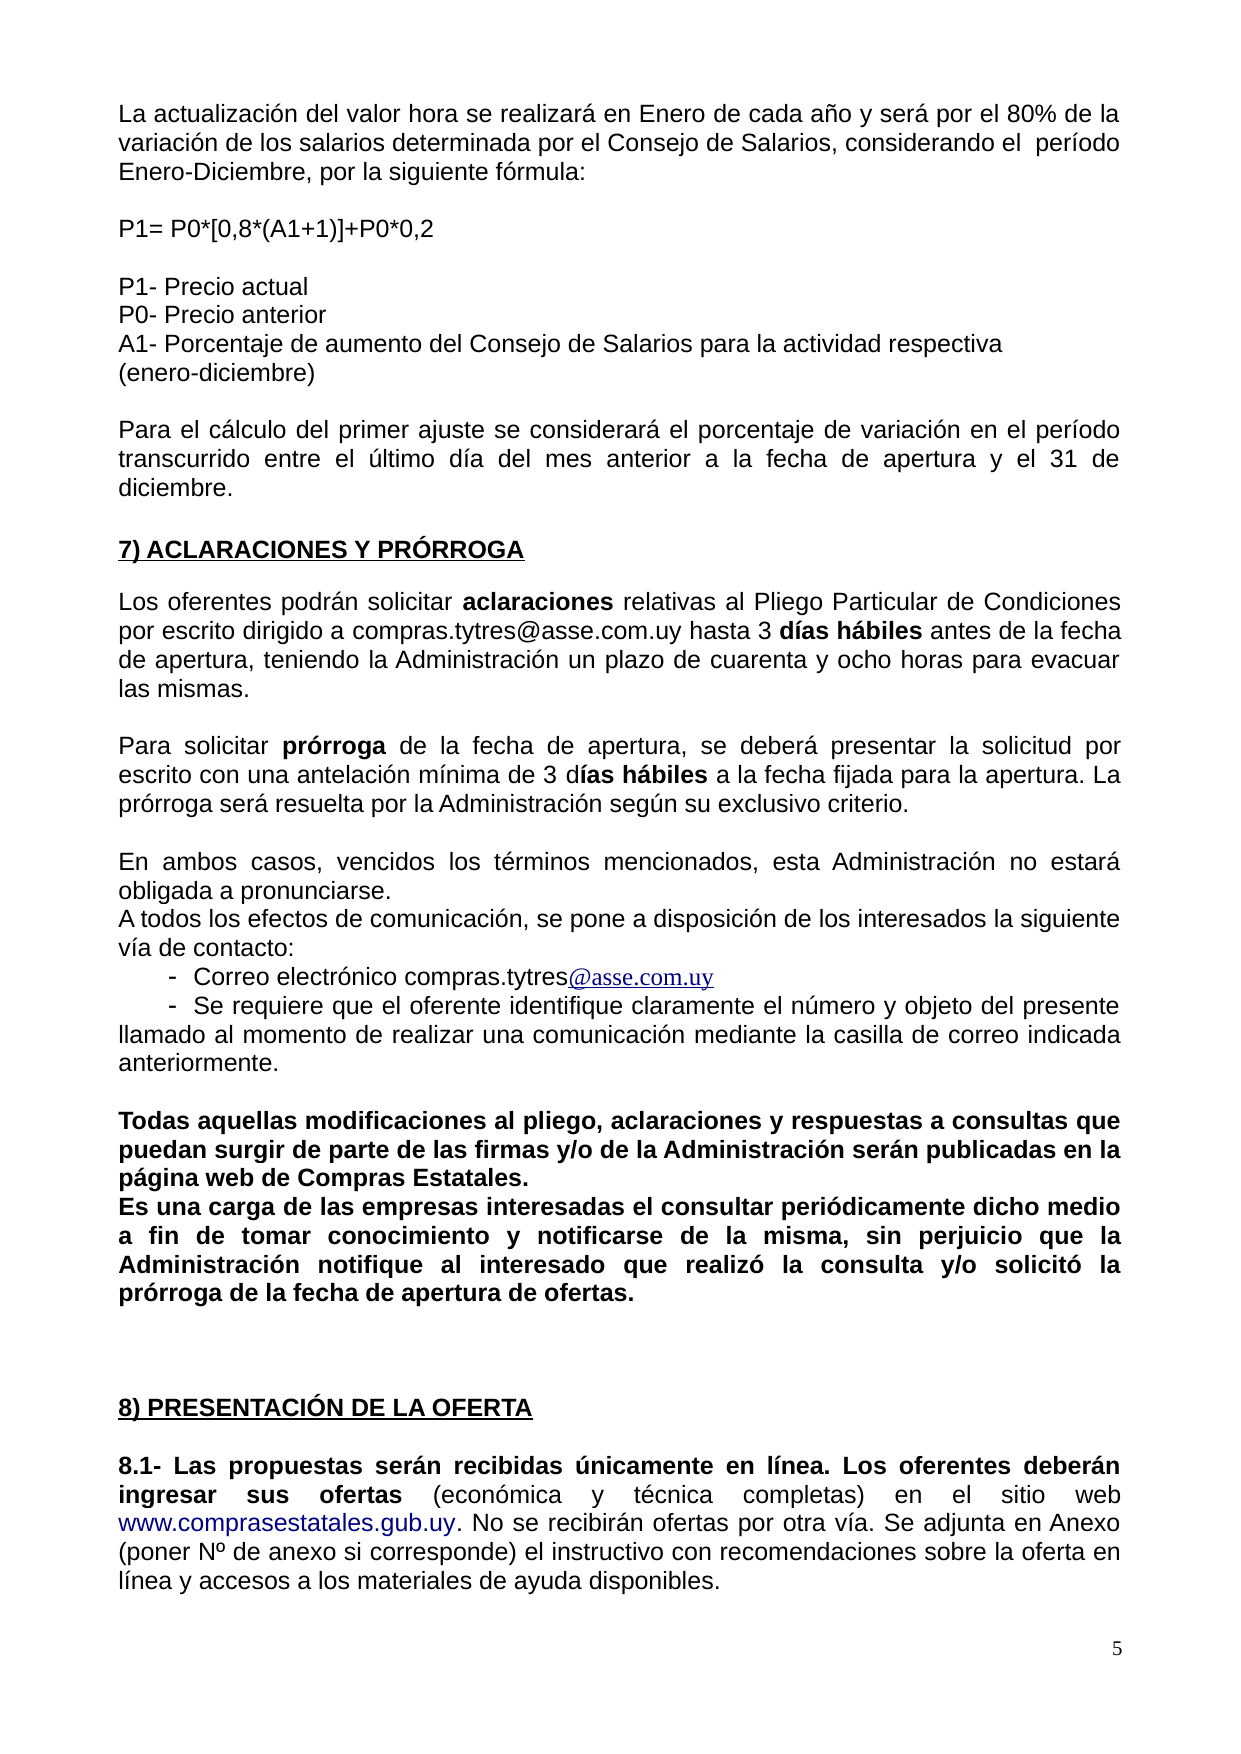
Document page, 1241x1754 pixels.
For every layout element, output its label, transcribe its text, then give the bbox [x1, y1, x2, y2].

list Correo electrónico compras.tytres@asse.com.uy [118, 962, 1122, 991]
text Todas aquellas modificaciones al pliego, aclaraciones y respuestas a consultas que puedan surgir de parte de las firmas y/o de la Administración serán publicadas en la página web de Compras Estatales. [118, 1106, 1122, 1192]
text Para solicitar prórroga de la fecha de apertura, se deberá presentar la solicitud por escrito con una antelación mínima de 3 días hábiles a la fecha fijada para la apertura. La prórroga será resuelta por la Administración según su exclusivo criterio. [118, 731, 1122, 817]
text Para el cálculo del primer ajuste se considerará el porcentaje de variación en el período transcurrido entre el último día del mes anterior a la fecha de apertura y el 31 de diciembre. [118, 415, 1122, 502]
text 7) ACLARACIONES Y PRÓRROGA [118, 534, 1122, 563]
list Se requiere que el oferente identifique claramente el número y objeto del presente llamado al momento de realizar una comunicación mediante la casilla de correo indicada anteriormente. [118, 991, 1122, 1077]
text Es una carga de las empresas interesadas el consultar periódicamente dicho medio a fin de tomar conocimiento y notificarse de la misma, sin perjuicio que la Administración notifique al interesado que realizó la consulta y/o solicitó la prórroga de la fecha de apertura de ofertas. [118, 1192, 1122, 1307]
text P1= P0*[0,8*(A1+1)]+P0*0,2 [118, 214, 1122, 243]
text La actualización del valor hora se realizará en Enero de cada año y será por el 80% de la variación de los salarios determinada por el Consejo de Salarios, considerando el período Enero-Diciembre, por la siguiente fórmula: [118, 99, 1122, 185]
text A todos los efectos de comunicación, se pone a disposición de los interesados la siguiente vía de contacto: [118, 904, 1122, 962]
text P1- Precio actual [118, 272, 1122, 300]
text P0- Precio anterior [118, 300, 1122, 329]
text (enero-diciembre) [118, 358, 1122, 387]
text Los oferentes podrán solicitar aclaraciones relativas al Pliego Particular de Condiciones por escrito dirigido a compras.tytres@asse.com.uy hasta 3 días hábiles antes de la fecha de apertura, teniendo la Administración un plazo de cuarenta y ocho horas para evacuar las mismas. [118, 587, 1122, 702]
text 8) PRESENTACIÓN DE LA OFERTA [118, 1393, 1122, 1422]
text En ambos casos, vencidos los términos mencionados, esta Administración no estará obligada a pronunciarse. [118, 847, 1122, 904]
text 8.1- Las propuestas serán recibidas únicamente en línea. Los oferentes deberán ingresar sus ofertas (económica y técnica completas) en el sitio web www.comprasestatales.gub.uy. No se recibirán ofertas por otra vía. Se adjunta en Anexo (poner Nº de anexo si corresponde) el instructivo con recomendaciones sobre la oferta en línea y accesos a los materiales de ayuda disponibles. [118, 1451, 1122, 1594]
text A1- Porcentaje de aumento del Consejo de Salarios para la actividad respectiva [118, 329, 1122, 358]
